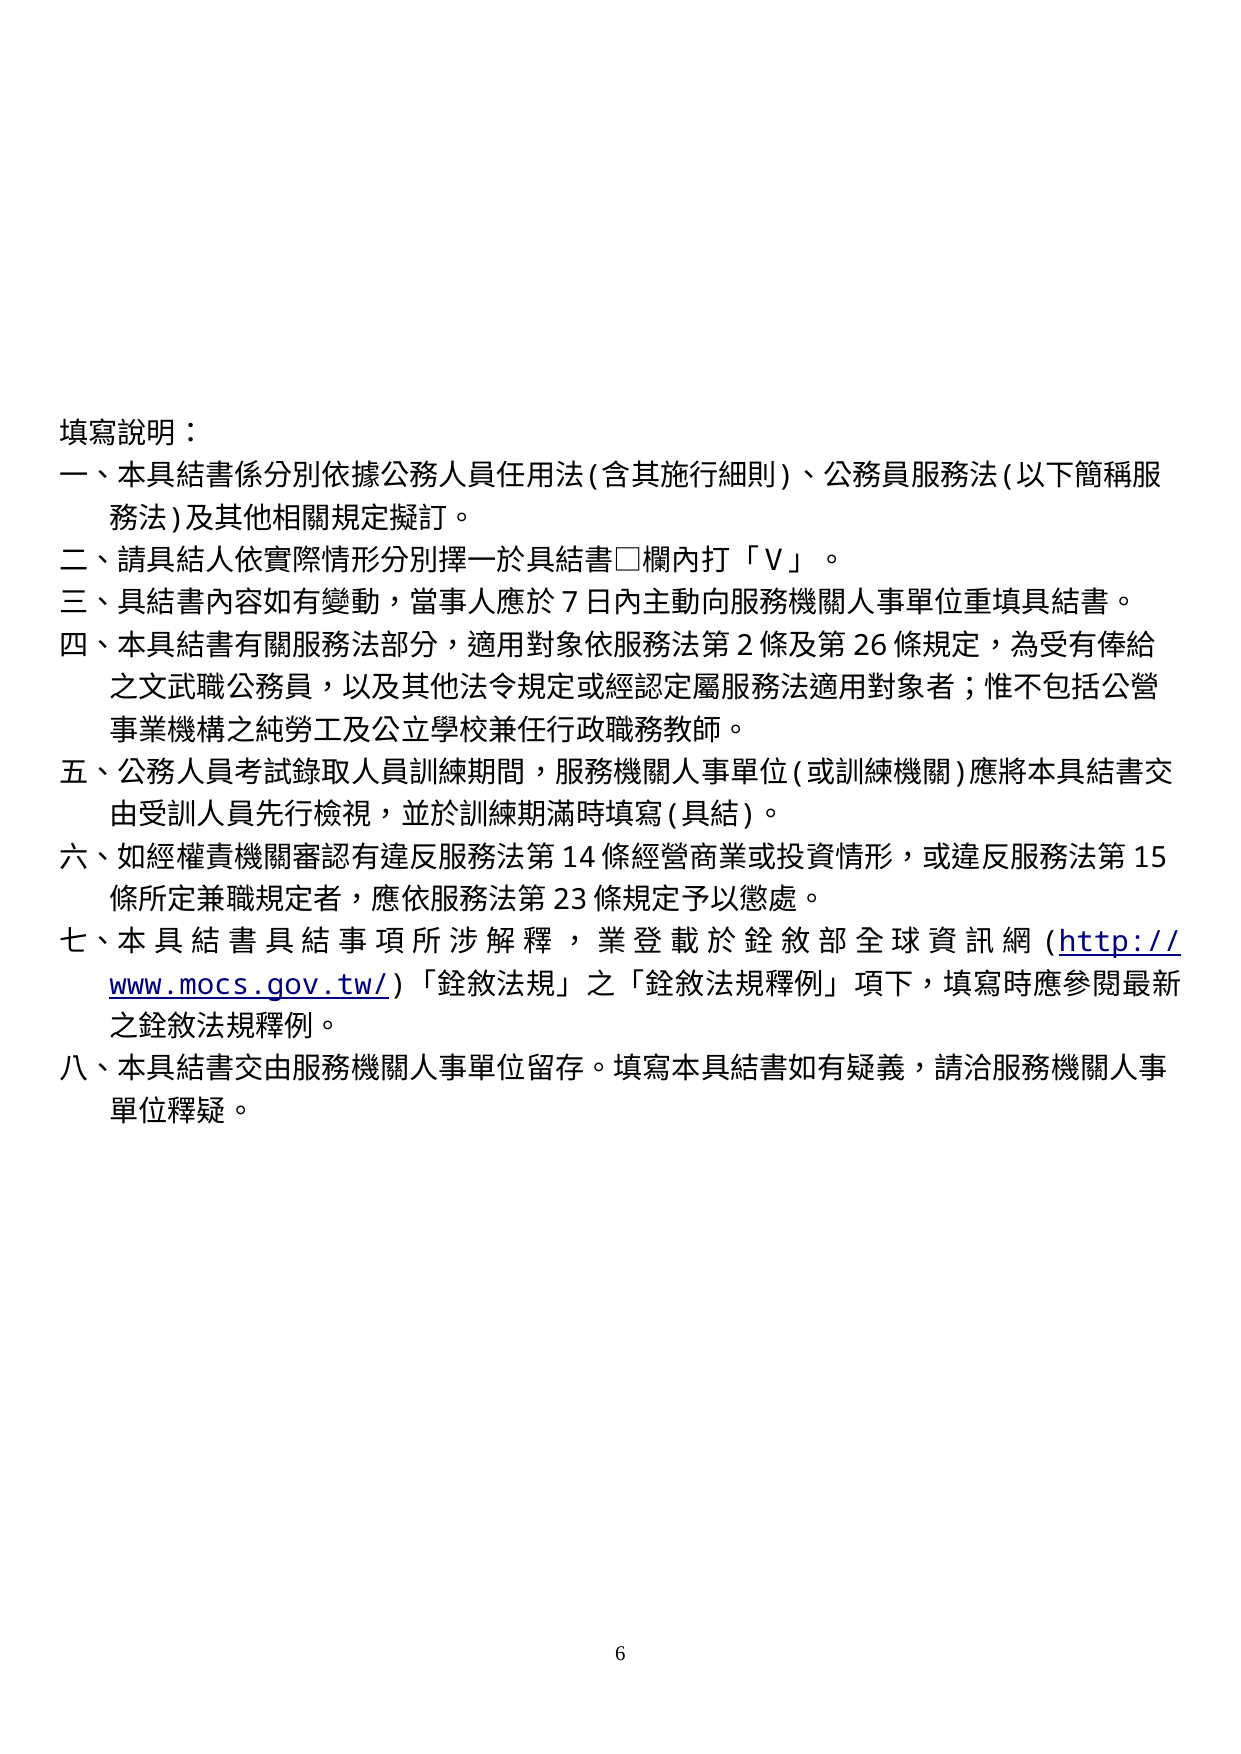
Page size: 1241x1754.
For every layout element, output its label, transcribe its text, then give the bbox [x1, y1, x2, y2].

text 填寫說明： [59, 410, 1181, 452]
list 如經權責機關審認有違反服務法第14條經營商業或投資情形，或違反服務法第15條所定兼職規定者，應依服務法第23條規定予以懲處。 [59, 833, 1181, 918]
list 具結書內容如有變動，當事人應於7日內主動向服務機關人事單位重填具結書。 [59, 579, 1181, 621]
list 公務人員考試錄取人員訓練期間，服務機關人事單位(或訓練機關)應將本具結書交由受訓人員先行檢視，並於訓練期滿時填寫(具結)。 [59, 748, 1181, 833]
list 本具結書具結事項所涉解釋，業登載於銓敘部全球資訊網(http://www.mocs.gov.tw/)「銓敘法規」之「銓敘法規釋例」項下，填寫時應參閱最新之銓敘法規釋例。 [59, 918, 1181, 1045]
list 本具結書係分別依據公務人員任用法(含其施行細則)、公務員服務法(以下簡稱服務法)及其他相關規定擬訂。 [59, 452, 1181, 537]
list 本具結書有關服務法部分，適用對象依服務法第2條及第26條規定，為受有俸給之文武職公務員，以及其他法令規定或經認定屬服務法適用對象者；惟不包括公營事業機構之純勞工及公立學校兼任行政職務教師。 [59, 621, 1181, 748]
list 請具結人依實際情形分別擇一於具結書□欄內打「Ⅴ」。 [59, 537, 1181, 579]
list 本具結書交由服務機關人事單位留存。填寫本具結書如有疑義，請洽服務機關人事單位釋疑。 [59, 1045, 1181, 1130]
